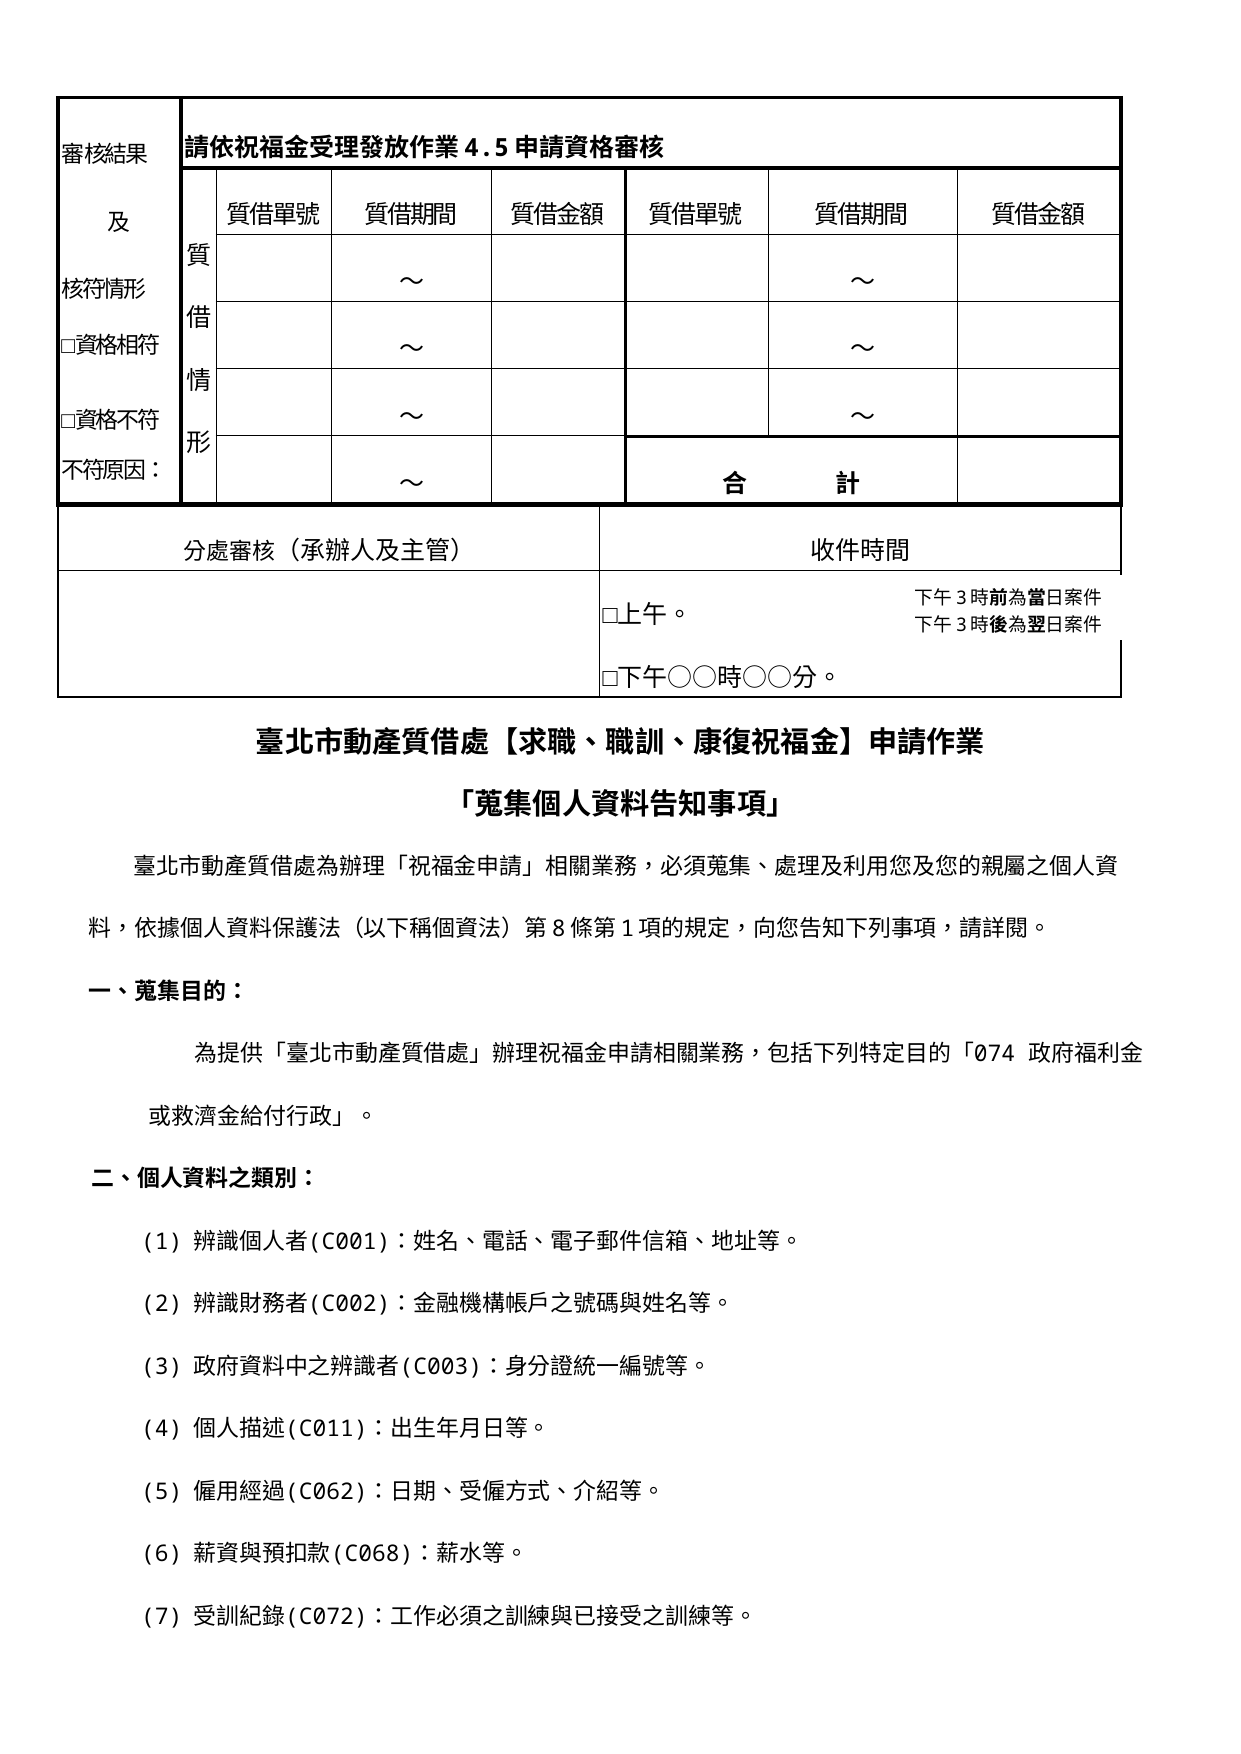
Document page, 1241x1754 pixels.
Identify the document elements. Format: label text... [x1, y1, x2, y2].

table_cell 為提供「臺北市動產質借處」辦理祝福金申請相關業務，包括下列特定目的「074 政府福利金或救濟金給付行政」。 二、個人資料之類別： [91, 1010, 1152, 1198]
table_cell ～ [769, 302, 957, 368]
table_cell ～ [332, 235, 491, 301]
table_cell 辨識個人者(C001)：姓名、電話、電子郵件信箱、地址等。 辨識財務者(C002)：金融機構帳戶之號碼與姓名等。 政府資料中之辨識者(C003)：身分證統一編號等。 個人描述(C011)：出生年月日等。 僱用經過(C062)：日期、受僱方式、介紹等。 薪資與預扣款(C068)：薪水等。 受訓紀錄(C072)：工作必須之訓練與已接受之訓練等。 健康紀錄(C111)：身心障礙種類、等級、有效期間、身心障礙手冊證號等。 三、個人資料利用之期間、地區、對象及方式： [91, 1198, 1152, 1635]
table_cell [958, 302, 1119, 368]
table_cell 質借單號 [217, 170, 331, 233]
table_cell 收件時間 [600, 507, 1120, 569]
table_cell ～ [332, 436, 491, 502]
table_cell ～ [769, 369, 957, 435]
table_cell [958, 369, 1119, 435]
table_cell [627, 369, 768, 435]
table_cell ～ [332, 369, 491, 435]
table_cell 質借期間 [332, 170, 491, 233]
text 「蒐集個人資料告知事項」 [89, 760, 1152, 823]
table_cell □上午。 □下午○○時○○分。 [600, 571, 1125, 696]
table_cell ～ [332, 302, 491, 368]
table_cell 質借情形 [183, 170, 216, 502]
table_cell [492, 235, 624, 301]
table_cell [627, 235, 768, 301]
table_cell [59, 571, 599, 696]
table_cell 質借單號 [627, 170, 768, 233]
table_cell ～ [769, 235, 957, 301]
table_header 臺北市動產質借處為辦理「祝福金申請」相關業務，必須蒐集、處理及利用您及您的親屬之個人資料，依據個人資料保護法（以下稱個資法）第8條第1項的規定，向您告知下列事項，請詳閱。 一、蒐集目的： [89, 823, 1152, 1010]
table_cell [627, 302, 768, 368]
table_cell [217, 369, 331, 435]
table_cell 質借期間 [769, 170, 957, 233]
table_cell 請依祝福金受理發放作業4.5申請資格審核 [183, 99, 1119, 166]
table_cell [492, 436, 624, 502]
table_cell [217, 235, 331, 301]
table_cell [217, 302, 331, 368]
table_cell 合 計 [627, 438, 957, 502]
table_cell 質借金額 [492, 170, 624, 233]
table_cell [958, 235, 1119, 301]
table_cell [958, 438, 1119, 502]
table_cell [217, 436, 331, 502]
table_cell 分處審核（承辦人及主管） [59, 507, 599, 569]
table_cell 質借金額 [958, 170, 1119, 233]
text 臺北市動產質借處【求職、職訓、康復祝福金】申請作業 [89, 698, 1152, 760]
table_cell [492, 369, 624, 435]
table_cell [492, 302, 624, 368]
table_cell 審核結果 及 核符情形 □資格相符 □資格不符 不符原因： [60, 99, 179, 502]
